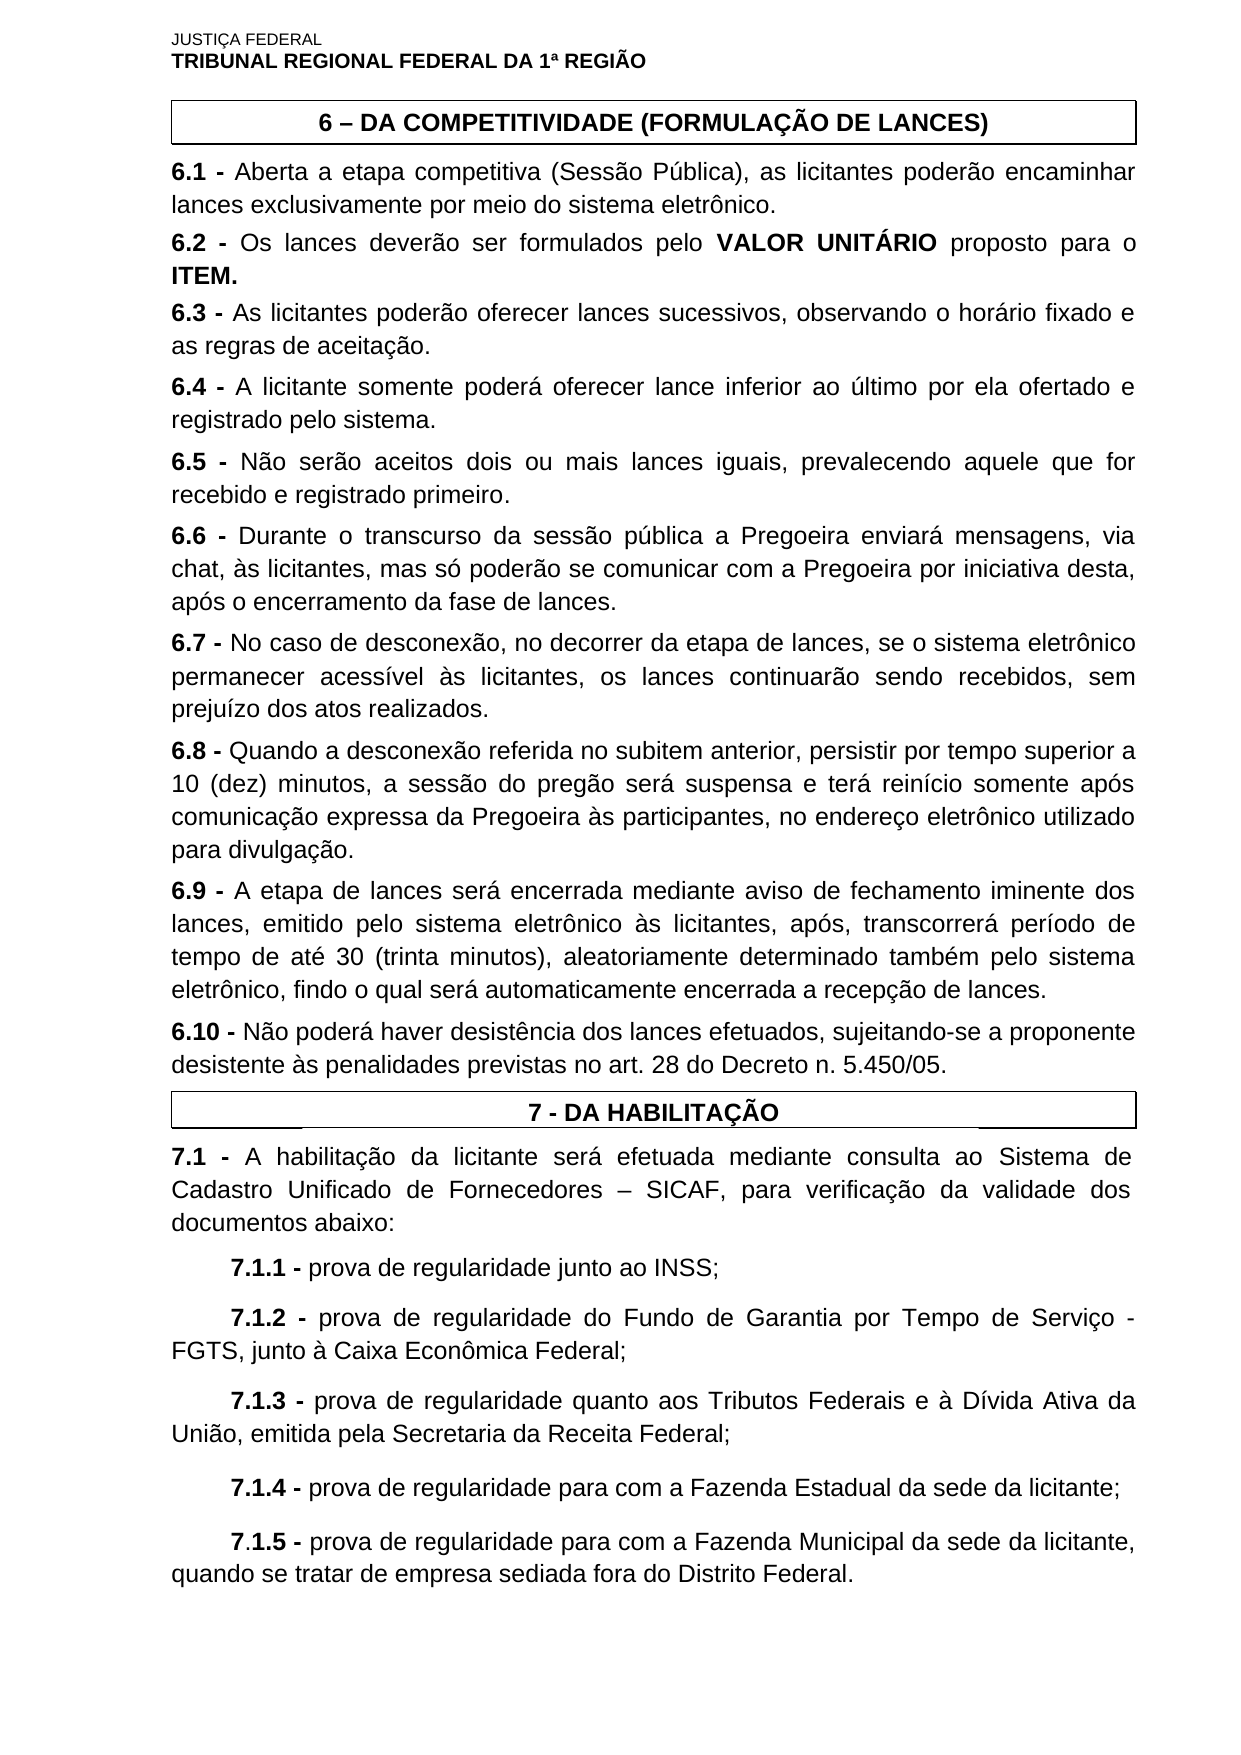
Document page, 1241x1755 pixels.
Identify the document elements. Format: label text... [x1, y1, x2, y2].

list 7.1.2 - prova de regularidade do Fundo de Garantia por Tempo de Serviço - FGTS, junto à Caixa Econômica Federal; [171, 1303, 1137, 1365]
text 6.1 - Aberta a etapa competitiva (Sessão Pública), as licitantes poderão encaminhar lances exclusivamente por meio do sistema eletrônico. [171, 157, 1137, 219]
text 6.8 - Quando a desconexão referida no subitem anterior, persistir por tempo superior a 10 (dez) minutos, a sessão do pregão será suspensa e terá reinício somente após comunicação expressa da Pregoeira às participantes, no endereço eletrônico utilizado para divulgação. [171, 736, 302, 864]
list 7.1.3 - prova de regularidade quanto aos Tributos Federais e à Dívida Ativa da União, emitida pela Secretaria da Receita Federal; [171, 1386, 1137, 1447]
list 7.1.1 - prova de regularidade junto ao INSS; [979, 1253, 1137, 1282]
text 7 - DA HABILITAÇÃO [979, 1092, 1135, 1127]
text 6.9 - A etapa de lances será encerrada mediante aviso de fechamento iminente dos lances, emitido pelo sistema eletrônico às licitantes, após, transcorrerá período de tempo de até 30 (trinta minutos), aleatoriamente determinado também pelo sistema eletrônico, findo o qual será automaticamente encerrada a recepção de lances. [171, 876, 302, 1004]
text 7.1 - A habilitação da licitante será efetuada mediante consulta ao Sistema de Cadastro Unificado de Fornecedores – SICAF, para verificação da validade dos documentos abaixo: [979, 1142, 1132, 1237]
text 6.5 - Não serão aceitos dois ou mais lances iguais, prevalecendo aquele que for recebido e registrado primeiro. [171, 447, 1137, 508]
text 6.10 - Não poderá haver desistência dos lances efetuados, sujeitando-se a proponente desistente às penalidades previstas no art. 28 do Decreto n. 5.450/05. [171, 1017, 302, 1078]
text 6.6 - Durante o transcurso da sessão pública a Pregoeira enviará mensagens, via chat, às licitantes, mas só poderão se comunicar com a Pregoeira por iniciativa desta, após o encerramento da fase de lances. [171, 521, 1137, 616]
text 6.7 - No caso de desconexão, no decorrer da etapa de lances, se o sistema eletrônico permanecer acessível às licitantes, os lances continuarão sendo recebidos, sem prejuízo dos atos realizados. [171, 628, 302, 723]
text 7 - DA HABILITAÇÃO [172, 1092, 302, 1127]
text 7.1.4 - prova de regularidade para com a Fazenda Estadual da sede da licitante; [171, 1473, 1137, 1501]
text 7.1 - A habilitação da licitante será efetuada mediante consulta ao Sistema de Cadastro Unificado de Fornecedores – SICAF, para verificação da validade dos documentos abaixo: [171, 1142, 302, 1237]
list 7.1.5 - prova de regularidade para com a Fazenda Municipal da sede da licitante, quando se tratar de empresa sediada fora do Distrito Federal. [171, 1526, 1137, 1588]
text 6.2 - Os lances deverão ser formulados pelo VALOR UNITÁRIO proposto para o ITEM. [171, 228, 1137, 289]
text 6.3 - As licitantes poderão oferecer lances sucessivos, observando o horário fixado e as regras de aceitação. [171, 298, 1137, 359]
list 7.1.1 - prova de regularidade junto ao INSS; [171, 1253, 302, 1282]
text 6.8 - Quando a desconexão referida no subitem anterior, persistir por tempo superior a 10 (dez) minutos, a sessão do pregão será suspensa e terá reinício somente após comunicação expressa da Pregoeira às participantes, no endereço eletrônico utilizado para divulgação. [979, 736, 1137, 864]
text 6 – DA COMPETITIVIDADE (FORMULAÇÃO DE LANCES) [172, 101, 1135, 143]
text 6.7 - No caso de desconexão, no decorrer da etapa de lances, se o sistema eletrônico permanecer acessível às licitantes, os lances continuarão sendo recebidos, sem prejuízo dos atos realizados. [979, 628, 1137, 723]
text 6.10 - Não poderá haver desistência dos lances efetuados, sujeitando-se a proponente desistente às penalidades previstas no art. 28 do Decreto n. 5.450/05. [979, 1017, 1137, 1078]
text 6.9 - A etapa de lances será encerrada mediante aviso de fechamento iminente dos lances, emitido pelo sistema eletrônico às licitantes, após, transcorrerá período de tempo de até 30 (trinta minutos), aleatoriamente determinado também pelo sistema eletrônico, findo o qual será automaticamente encerrada a recepção de lances. [979, 876, 1137, 1004]
text 6.4 - A licitante somente poderá oferecer lance inferior ao último por ela ofertado e registrado pelo sistema. [171, 372, 1137, 434]
